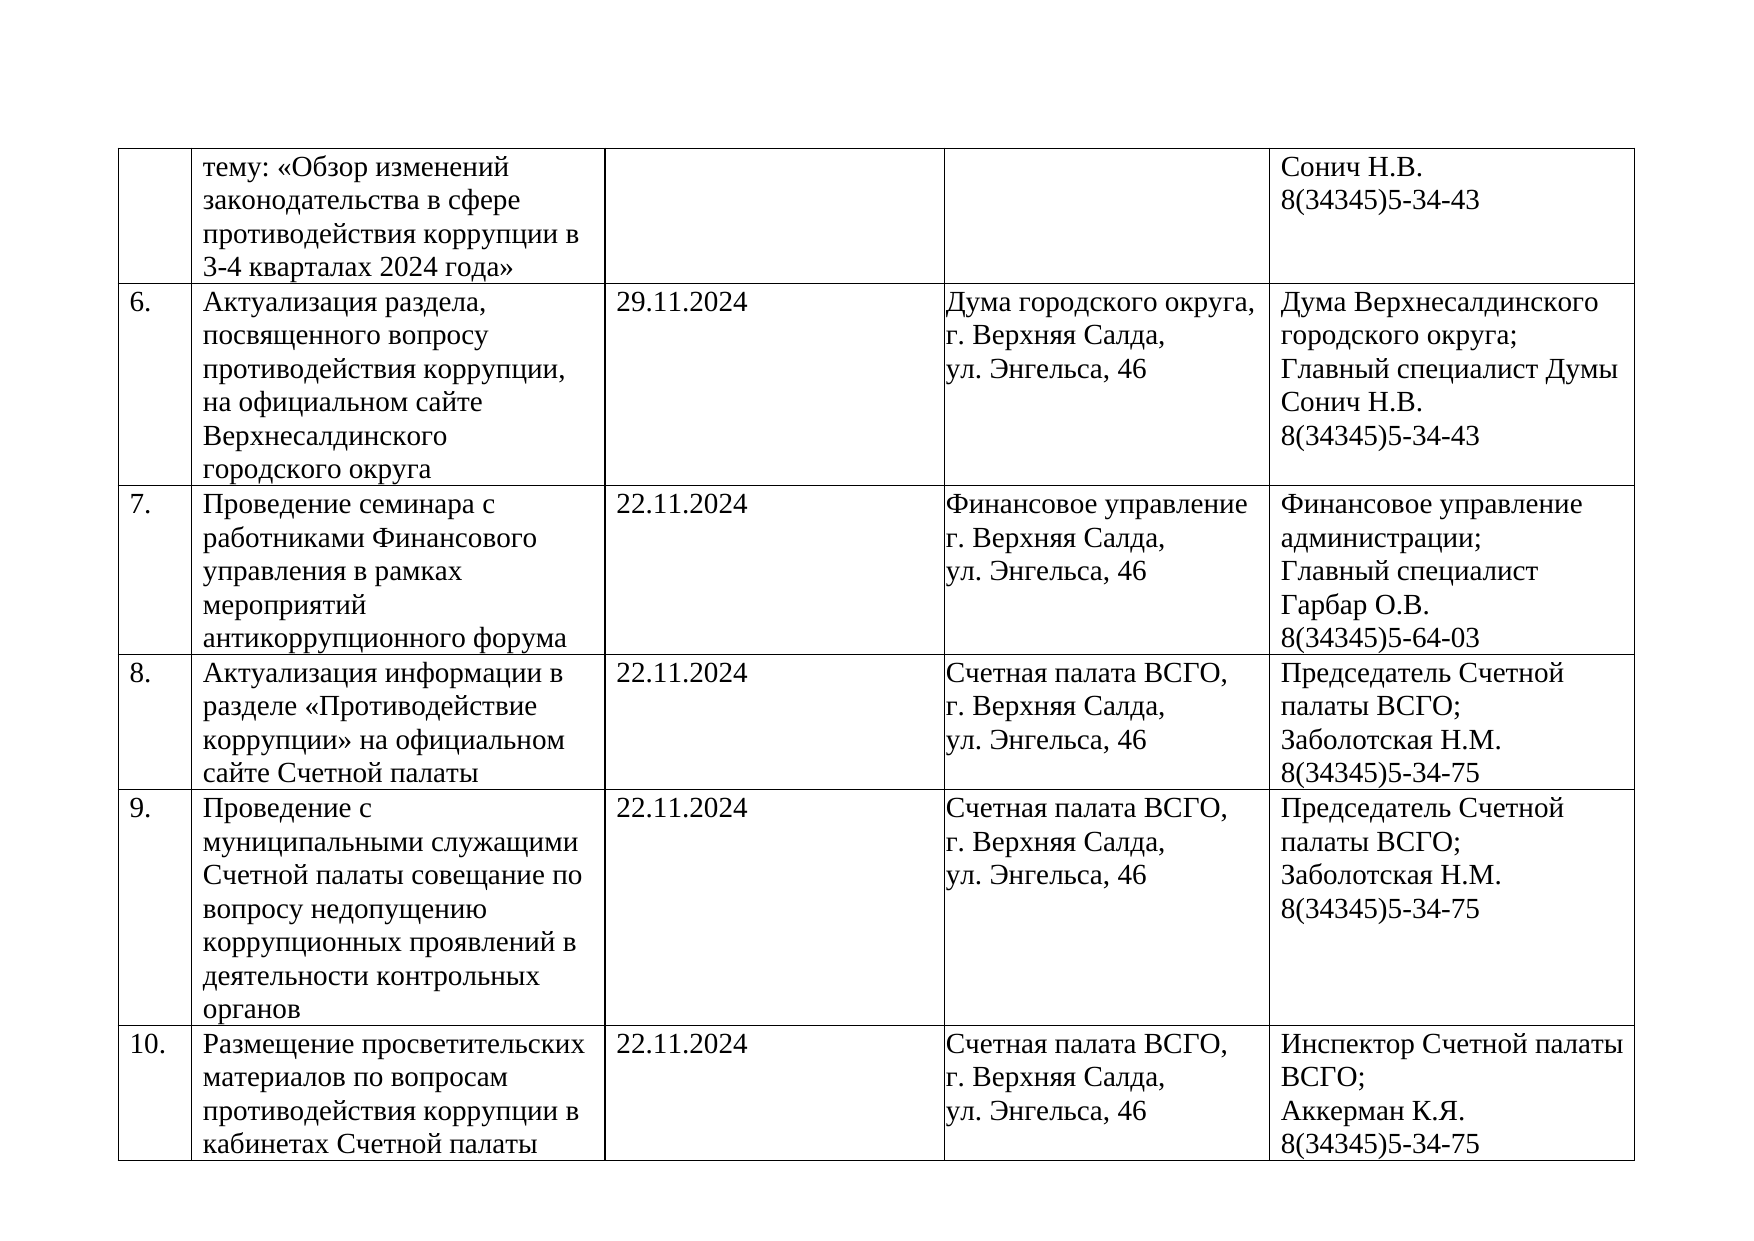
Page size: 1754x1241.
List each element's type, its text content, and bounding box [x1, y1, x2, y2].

table_cell 22.11.2024 [606, 655, 944, 789]
table_cell Председатель Счетной палаты ВСГО; Заболотская Н.М. 8(34345)5-34-75 [1270, 655, 1634, 789]
table_cell Актуализация раздела, посвященного вопросу противодействия коррупции, на официальном сайте Верхнесалдинского городского округа [192, 284, 604, 485]
table_cell Председатель Счетной палаты ВСГО; Заболотская Н.М. 8(34345)5-34-75 [1270, 790, 1634, 1025]
table_cell [1635, 1025, 1754, 1160]
table_cell 29.11.2024 [606, 284, 944, 485]
table_cell 8. [119, 655, 191, 789]
table_cell Инспектор Счетной палаты ВСГО; Аккерман К.Я. 8(34345)5-34-75 [1270, 1026, 1634, 1160]
table_cell 22.11.2024 [606, 790, 944, 1025]
table_cell Финансовое управление г. Верхняя Салда, ул. Энгельса, 46 [945, 486, 1269, 654]
table_cell Счетная палата ВСГО, г. Верхняя Салда, ул. Энгельса, 46 [945, 655, 1269, 789]
table_cell [1635, 283, 1754, 485]
table_cell Сонич Н.В. 8(34345)5-34-43 [1270, 149, 1634, 283]
table_cell [1635, 789, 1754, 1025]
table_cell [1635, 148, 1754, 283]
table_cell Счетная палата ВСГО, г. Верхняя Салда, ул. Энгельса, 46 [945, 1026, 1269, 1160]
table_cell Размещение просветительских материалов по вопросам противодействия коррупции в кабинетах Счетной палаты [192, 1026, 604, 1160]
table_cell 9. [119, 790, 191, 1025]
table_cell Проведение семинара с работниками Финансового управления в рамках мероприятий антикоррупционного форума [192, 486, 604, 654]
table_cell тему: «Обзор изменений законодательства в сфере противодействия коррупции в 3-4 кварталах 2024 года» [192, 149, 604, 283]
table_cell 6. [119, 284, 191, 485]
table_cell Проведение с муниципальными служащими Счетной палаты совещание по вопросу недопущению коррупционных проявлений в деятельности контрольных органов [192, 790, 604, 1025]
table_cell [1635, 654, 1754, 789]
table_cell 22.11.2024 [606, 1026, 944, 1160]
table_cell [119, 149, 191, 283]
table_cell [1635, 485, 1754, 654]
table_cell 7. [119, 486, 191, 654]
table_cell [945, 149, 1269, 283]
table_cell Дума городского округа, г. Верхняя Салда, ул. Энгельса, 46 [945, 284, 1269, 485]
table_cell 22.11.2024 [606, 486, 944, 654]
table_cell Финансовое управление администрации; Главный специалист Гарбар О.В. 8(34345)5-64-03 [1270, 486, 1634, 654]
table_cell Актуализация информации в разделе «Противодействие коррупции» на официальном сайте Счетной палаты [192, 655, 604, 789]
table_cell Дума Верхнесалдинского городского округа; Главный специалист Думы Сонич Н.В. 8(34345)5-34-43 [1270, 284, 1634, 485]
table_cell 10. [119, 1026, 191, 1160]
table_cell [606, 149, 944, 283]
table_cell Счетная палата ВСГО, г. Верхняя Салда, ул. Энгельса, 46 [945, 790, 1269, 1025]
